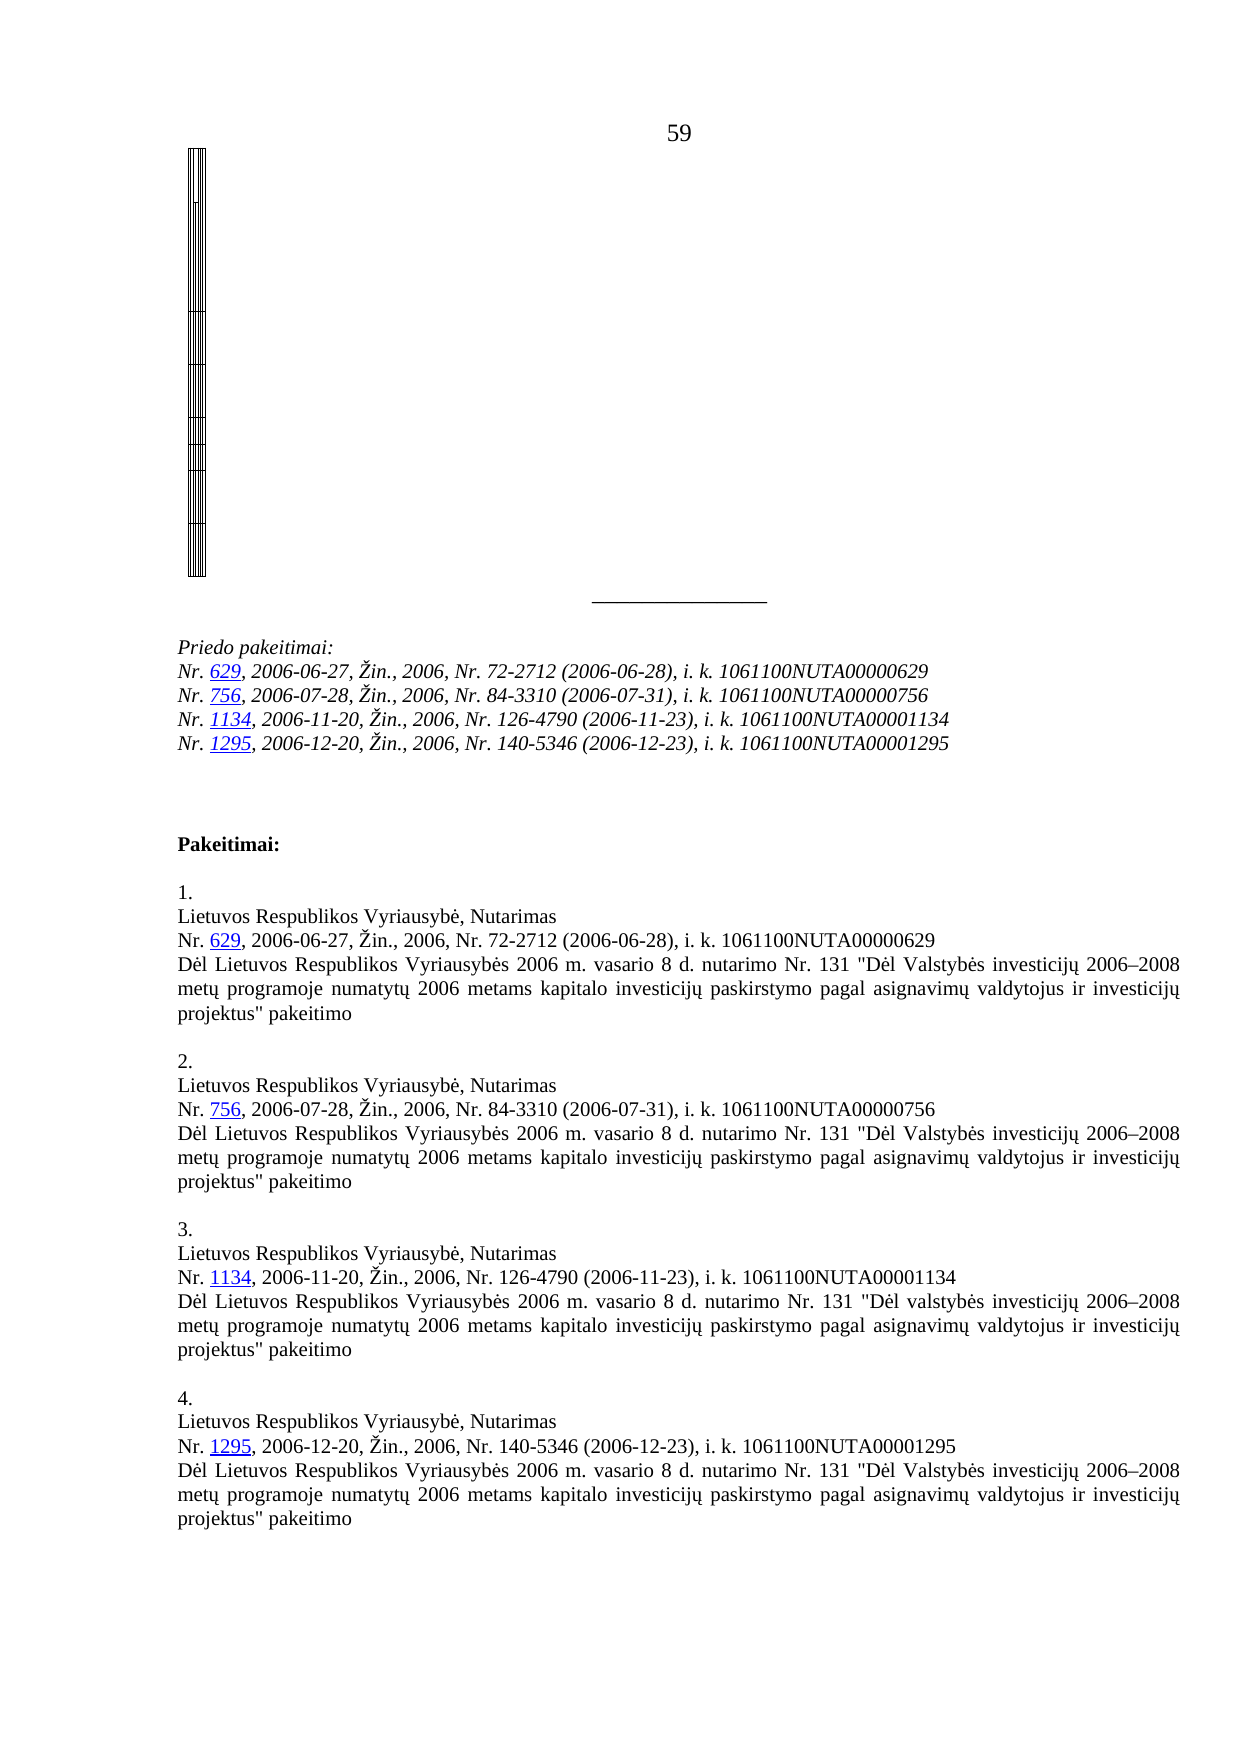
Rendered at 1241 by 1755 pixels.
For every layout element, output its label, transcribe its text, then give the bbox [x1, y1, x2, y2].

text Nr. 629, 2006-06-27, Žin., 2006, Nr. 72-2712 (2006-06-28), i. k. 1061100NUTA00000629 [177, 659, 1181, 683]
text Nr. 756, 2006-07-28, Žin., 2006, Nr. 84-3310 (2006-07-31), i. k. 1061100NUTA00000756 [177, 1097, 1181, 1121]
text Nr. 629, 2006-06-27, Žin., 2006, Nr. 72-2712 (2006-06-28), i. k. 1061100NUTA00000629 [177, 928, 1181, 952]
text 3. [177, 1217, 1181, 1241]
text Dėl Lietuvos Respublikos Vyriausybės 2006 m. vasario 8 d. nutarimo Nr. 131 "Dėl Valstybės investicijų 2006–2008 metų programoje numatytų 2006 metams kapitalo investicijų paskirstymo pagal asignavimų valdytojus ir investicijų projektus" pakeitimo [177, 952, 1181, 1024]
text 1. [177, 880, 1181, 904]
text Pakeitimai: [177, 832, 1181, 856]
text Priedo pakeitimai: [177, 635, 1181, 659]
text ______________ [177, 577, 1181, 606]
text Dėl Lietuvos Respublikos Vyriausybės 2006 m. vasario 8 d. nutarimo Nr. 131 "Dėl Valstybės investicijų 2006–2008 metų programoje numatytų 2006 metams kapitalo investicijų paskirstymo pagal asignavimų valdytojus ir investicijų projektus" pakeitimo [177, 1458, 1181, 1530]
text Dėl Lietuvos Respublikos Vyriausybės 2006 m. vasario 8 d. nutarimo Nr. 131 "Dėl Valstybės investicijų 2006–2008 metų programoje numatytų 2006 metams kapitalo investicijų paskirstymo pagal asignavimų valdytojus ir investicijų projektus" pakeitimo [177, 1121, 1181, 1193]
text Nr. 756, 2006-07-28, Žin., 2006, Nr. 84-3310 (2006-07-31), i. k. 1061100NUTA00000756 [177, 683, 1181, 707]
text Dėl Lietuvos Respublikos Vyriausybės 2006 m. vasario 8 d. nutarimo Nr. 131 "Dėl valstybės investicijų 2006–2008 metų programoje numatytų 2006 metams kapitalo investicijų paskirstymo pagal asignavimų valdytojus ir investicijų projektus" pakeitimo [177, 1289, 1181, 1361]
text Lietuvos Respublikos Vyriausybė, Nutarimas [177, 1409, 1181, 1433]
text 2. [177, 1048, 1181, 1073]
text Nr. 1295, 2006-12-20, Žin., 2006, Nr. 140-5346 (2006-12-23), i. k. 1061100NUTA00001295 [177, 1433, 1181, 1458]
text Lietuvos Respublikos Vyriausybė, Nutarimas [177, 1073, 1181, 1097]
text Lietuvos Respublikos Vyriausybė, Nutarimas [177, 1241, 1181, 1265]
text Nr. 1295, 2006-12-20, Žin., 2006, Nr. 140-5346 (2006-12-23), i. k. 1061100NUTA00001295 [177, 731, 1181, 755]
text 4. [177, 1385, 1181, 1409]
text Nr. 1134, 2006-11-20, Žin., 2006, Nr. 126-4790 (2006-11-23), i. k. 1061100NUTA00001134 [177, 707, 1181, 731]
text Nr. 1134, 2006-11-20, Žin., 2006, Nr. 126-4790 (2006-11-23), i. k. 1061100NUTA00001134 [177, 1265, 1181, 1289]
text Lietuvos Respublikos Vyriausybė, Nutarimas [177, 904, 1181, 928]
